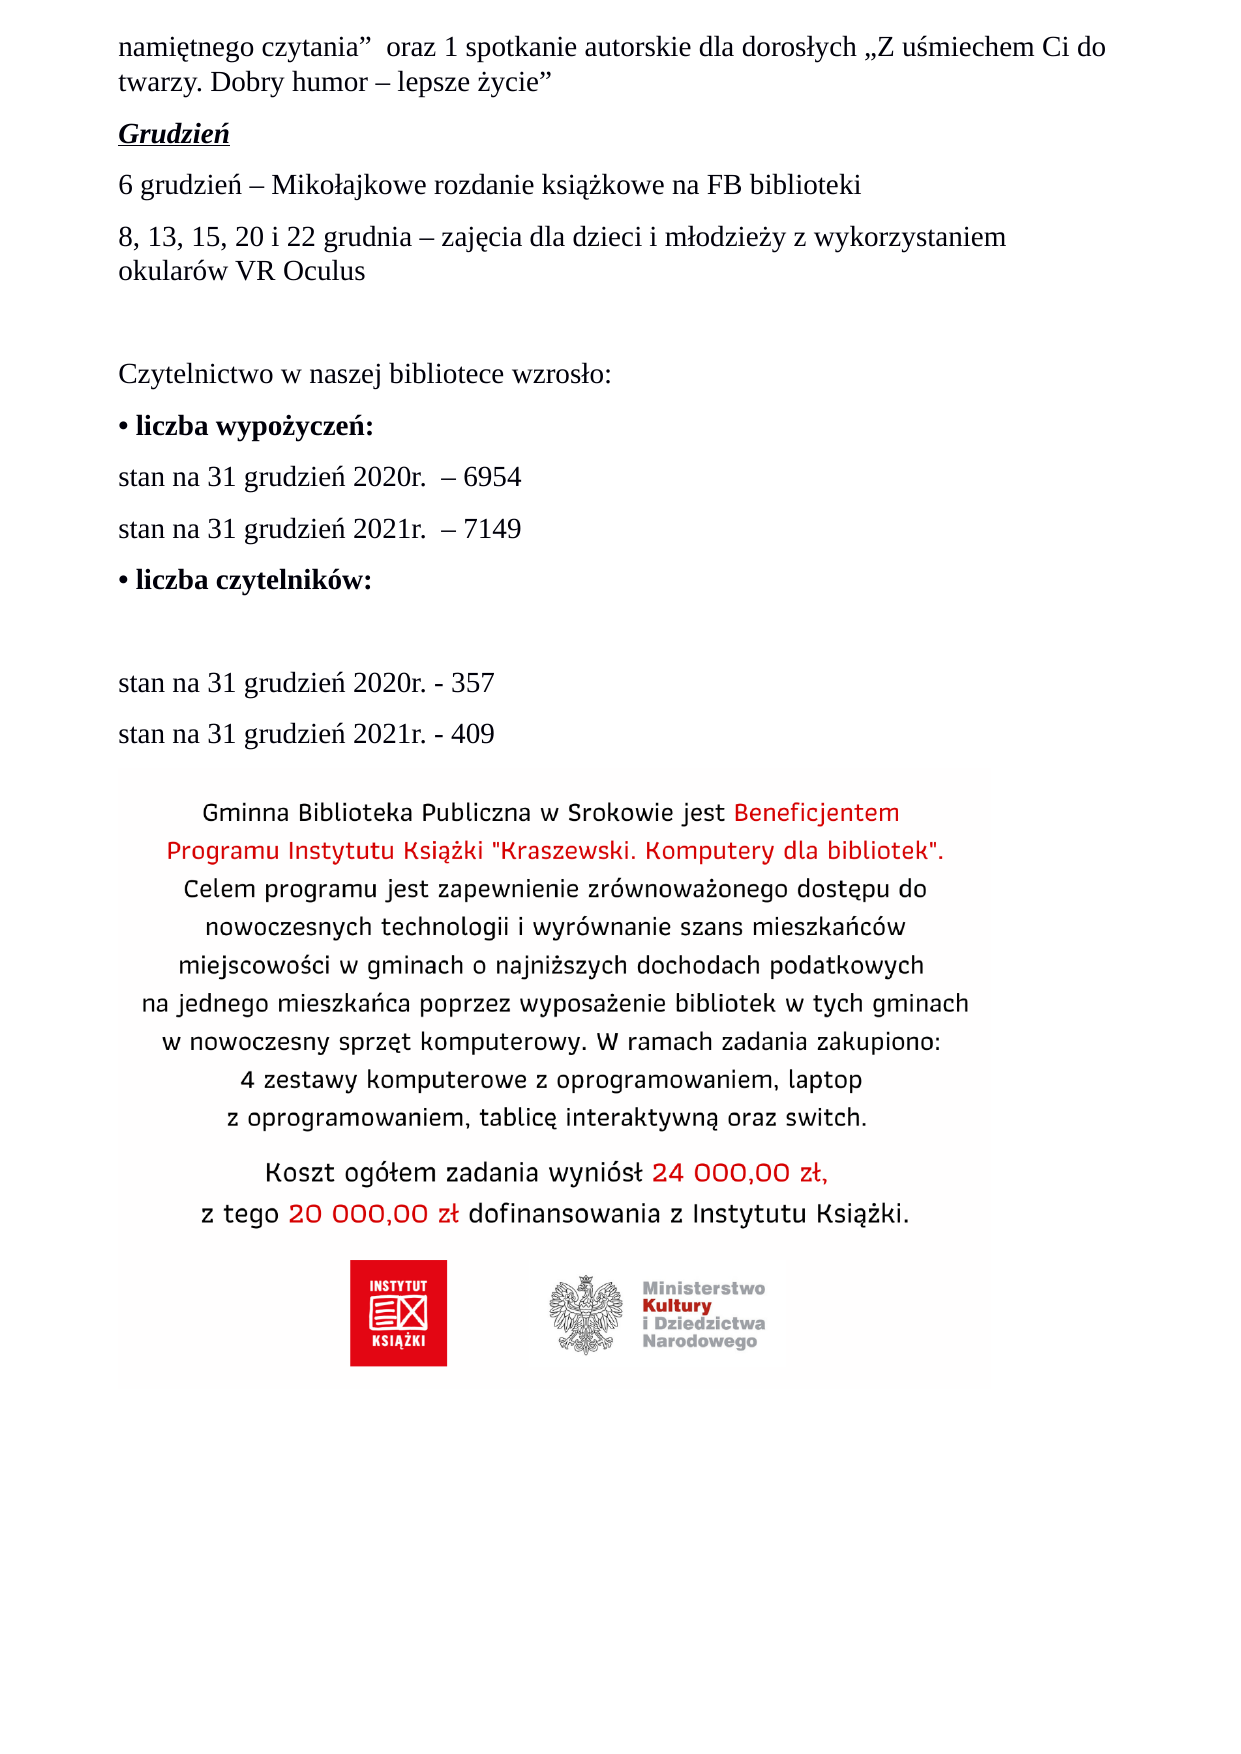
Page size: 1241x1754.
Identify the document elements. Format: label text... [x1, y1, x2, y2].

text stan na 31 grudzień 2021r. - 409 [118, 717, 1122, 750]
text 6 grudzień – Mikołajkowe rozdanie książkowe na FB biblioteki [118, 167, 1122, 201]
text 8, 13, 15, 20 i 22 grudnia – zajęcia dla dzieci i młodzieży z wykorzystaniem okularów VR Oculus [118, 219, 1122, 287]
text stan na 31 grudzień 2020r. - 357 [118, 665, 1122, 699]
text namiętnego czytania” oraz 1 spotkanie autorskie dla dorosłych „Z uśmiechem Ci do twarzy. Dobry humor – lepsze życie” [118, 29, 1122, 98]
text stan na 31 grudzień 2021r. – 7149 [118, 511, 1122, 544]
text Grudzień [118, 116, 1122, 149]
text Czytelnictwo w naszej bibliotece wzrosło: [118, 356, 1122, 390]
text stan na 31 grudzień 2020r. – 6954 [118, 459, 1122, 493]
text • liczba czytelników: [118, 562, 1122, 596]
text • liczba wypożyczeń: [118, 408, 1122, 441]
